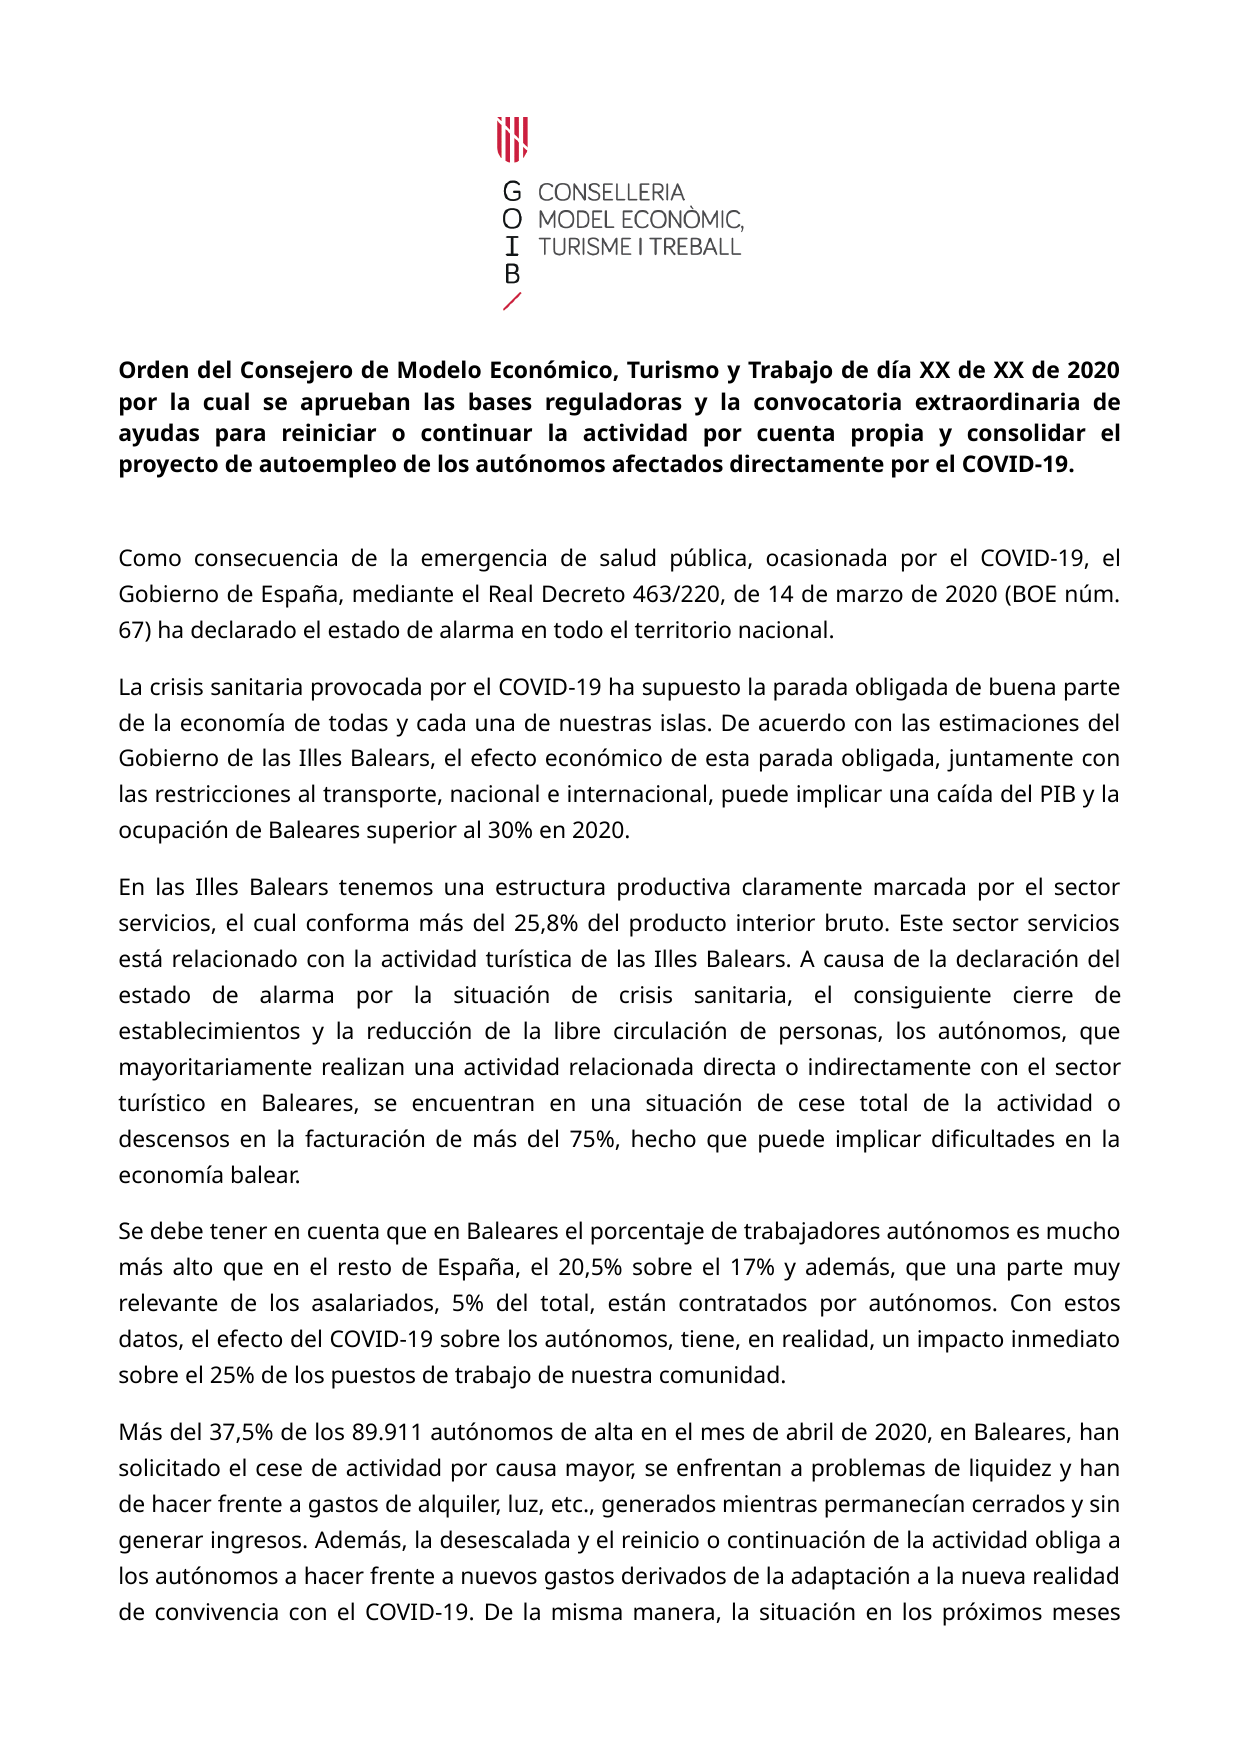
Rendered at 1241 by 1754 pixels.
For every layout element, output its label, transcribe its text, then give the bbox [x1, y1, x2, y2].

text La crisis sanitaria provocada por el COVID-19 ha supuesto la parada obligada de buena parte de la economía de todas y cada una de nuestras islas. De acuerdo con las estimaciones del Gobierno de las Illes Balears, el efecto económico de esta parada obligada, juntamente con las restricciones al transporte, nacional e internacional, puede implicar una caída del PIB y la ocupación de Baleares superior al 30% en 2020. [118, 671, 1122, 846]
text Orden del Consejero de Modelo Económico, Turismo y Trabajo de día XX de XX de 2020 por la cual se aprueban las bases reguladoras y la convocatoria extraordinaria de ayudas para reiniciar o continuar la actividad por cuenta propia y consolidar el proyecto de autoempleo de los autónomos afectados directamente por el COVID-19. [118, 354, 1122, 479]
text En las Illes Balears tenemos una estructura productiva claramente marcada por el sector servicios, el cual conforma más del 25,8% del producto interior bruto. Este sector servicios está relacionado con la actividad turística de las Illes Balears. A causa de la declaración del estado de alarma por la situación de crisis sanitaria, el consiguiente cierre de establecimientos y la reducción de la libre circulación de personas, los autónomos, que mayoritariamente realizan una actividad relacionada directa o indirectamente con el sector turístico en Baleares, se encuentran en una situación de cese total de la actividad o descensos en la facturación de más del 75%, hecho que puede implicar dificultades en la economía balear. [118, 871, 1122, 1190]
text Como consecuencia de la emergencia de salud pública, ocasionada por el COVID-19, el Gobierno de España, mediante el Real Decreto 463/220, de 14 de marzo de 2020 (BOE núm. 67) ha declarado el estado de alarma en todo el territorio nacional. [118, 542, 1122, 645]
text Se debe tener en cuenta que en Baleares el porcentaje de trabajadores autónomos es mucho más alto que en el resto de España, el 20,5% sobre el 17% y además, que una parte muy relevante de los asalariados, 5% del total, están contratados por autónomos. Con estos datos, el efecto del COVID-19 sobre los autónomos, tiene, en realidad, un impacto inmediato sobre el 25% de los puestos de trabajo de nuestra comunidad. [118, 1215, 1122, 1390]
text Más del 37,5% de los 89.911 autónomos de alta en el mes de abril de 2020, en Baleares, han solicitado el cese de actividad por causa mayor, se enfrentan a problemas de liquidez y han de hacer frente a gastos de alquiler, luz, etc., generados mientras permanecían cerrados y sin generar ingresos. Además, la desescalada y el reinicio o continuación de la actividad obliga a los autónomos a hacer frente a nuevos gastos derivados de la adaptación a la nueva realidad de convivencia con el COVID-19. De la misma manera, la situación en los próximos meses [118, 1416, 1122, 1627]
